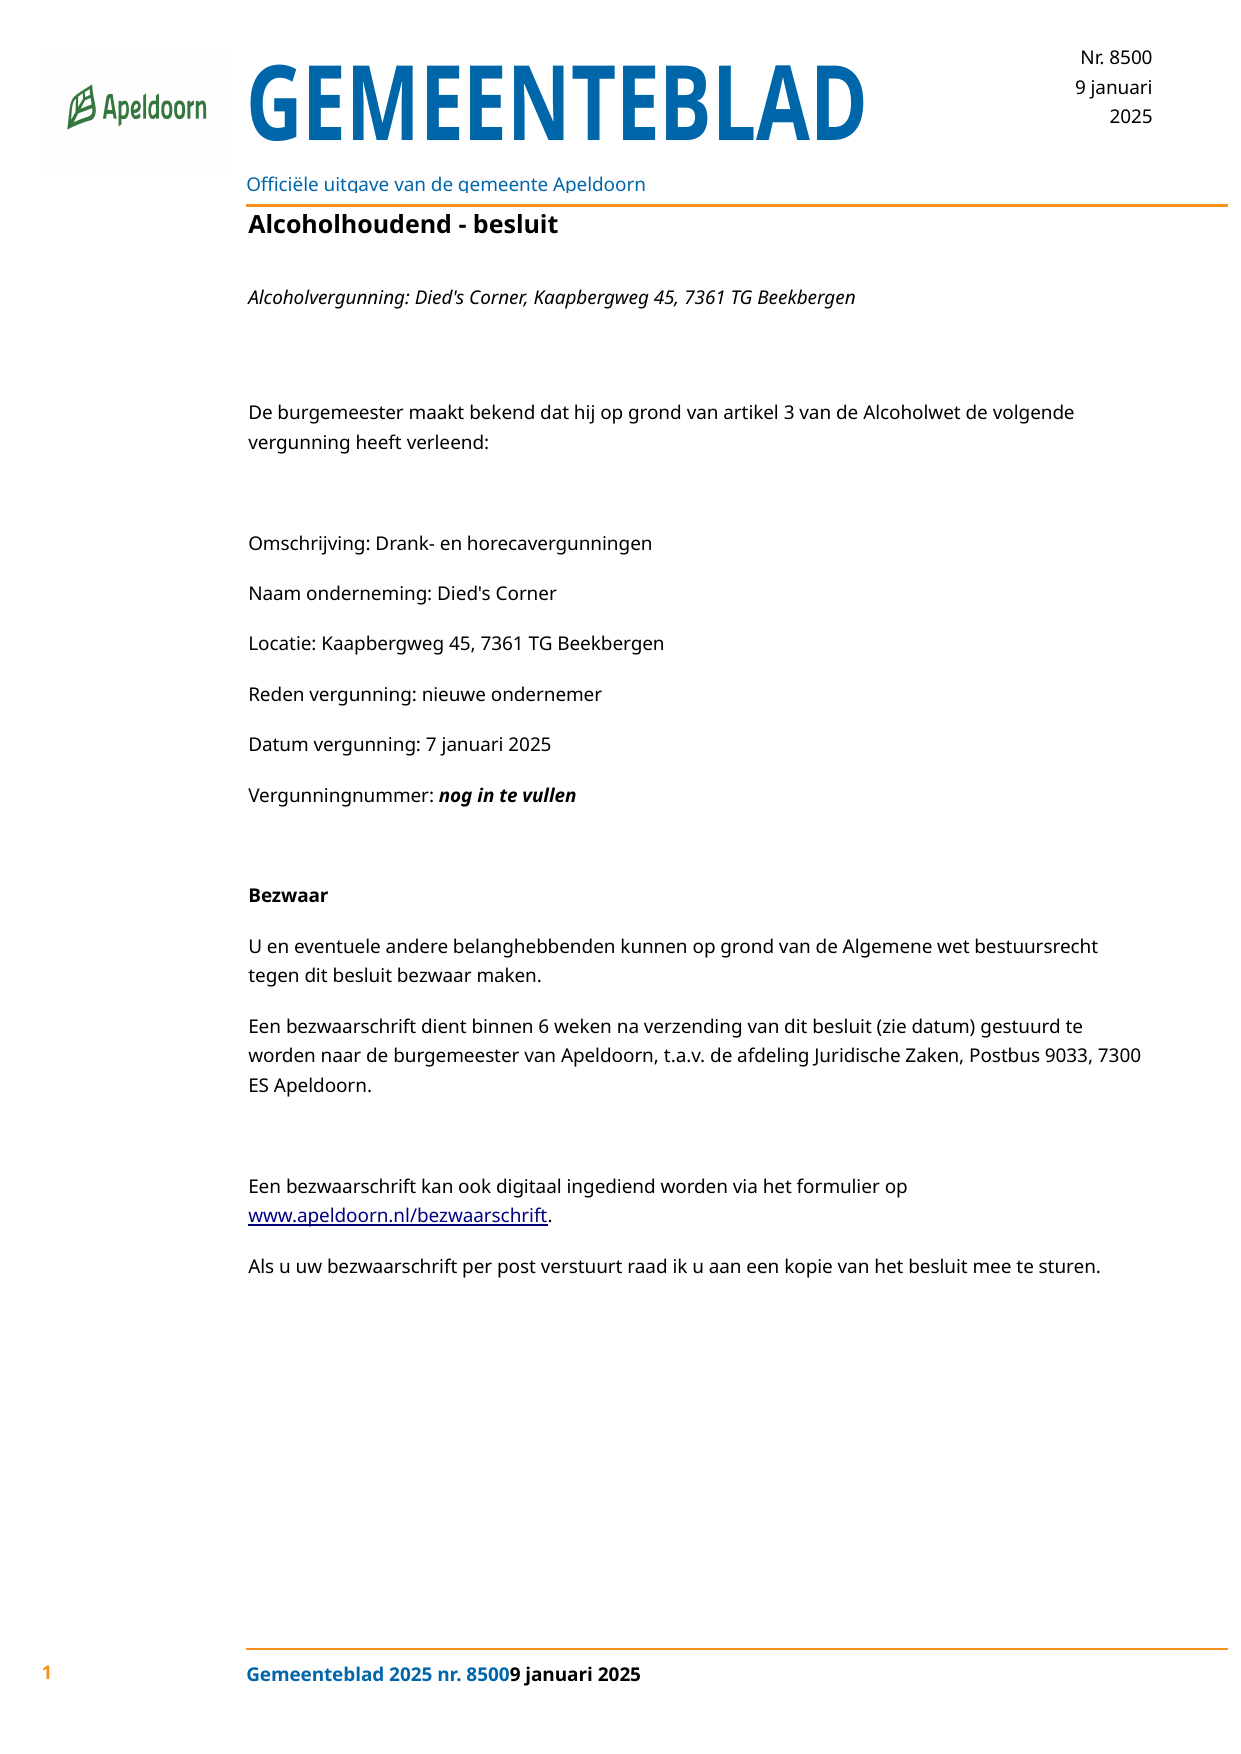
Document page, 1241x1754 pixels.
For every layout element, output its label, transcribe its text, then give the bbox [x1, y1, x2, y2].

text De burgemeester maakt bekend dat hij op grond van artikel 3 van de Alcoholwet de volgende vergunning heeft verleend: [248, 399, 1152, 454]
picture [41, 47, 231, 172]
text Locatie: Kaapbergweg 45, 7361 TG Beekbergen [248, 631, 1152, 656]
text Een bezwaarschrift kan ook digitaal ingediend worden via het formulier op www.apeldoorn.nl/bezwaarschrift. [248, 1173, 1152, 1228]
text Alcoholhoudend - besluit [248, 207, 1152, 241]
text Bezwaar [248, 883, 1152, 908]
text Naam onderneming: Died's Corner [248, 580, 1152, 606]
text Omschrijving: Drank- en horecavergunningen [248, 530, 1152, 555]
text Datum vergunning: 7 januari 2025 [248, 731, 1152, 757]
text Vergunningnummer: nog in te vullen [248, 782, 1152, 807]
text U en eventuele andere belanghebbenden kunnen op grond van de Algemene wet bestuursrecht tegen dit besluit bezwaar maken. [248, 933, 1152, 988]
text Als u uw bezwaarschrift per post verstuurt raad ik u aan een kopie van het besluit mee te sturen. [248, 1253, 1152, 1279]
text Een bezwaarschrift dient binnen 6 weken na verzending van dit besluit (zie datum) gestuurd te worden naar de burgemeester van Apeldoorn, t.a.v. de afdeling Juridische Zaken, Postbus 9033, 7300 ES Apeldoorn. [248, 1013, 1152, 1098]
text Reden vergunning: nieuwe ondernemer [248, 681, 1152, 707]
text Alcoholvergunning: Died's Corner, Kaapbergweg 45, 7361 TG Beekbergen [248, 284, 1152, 309]
